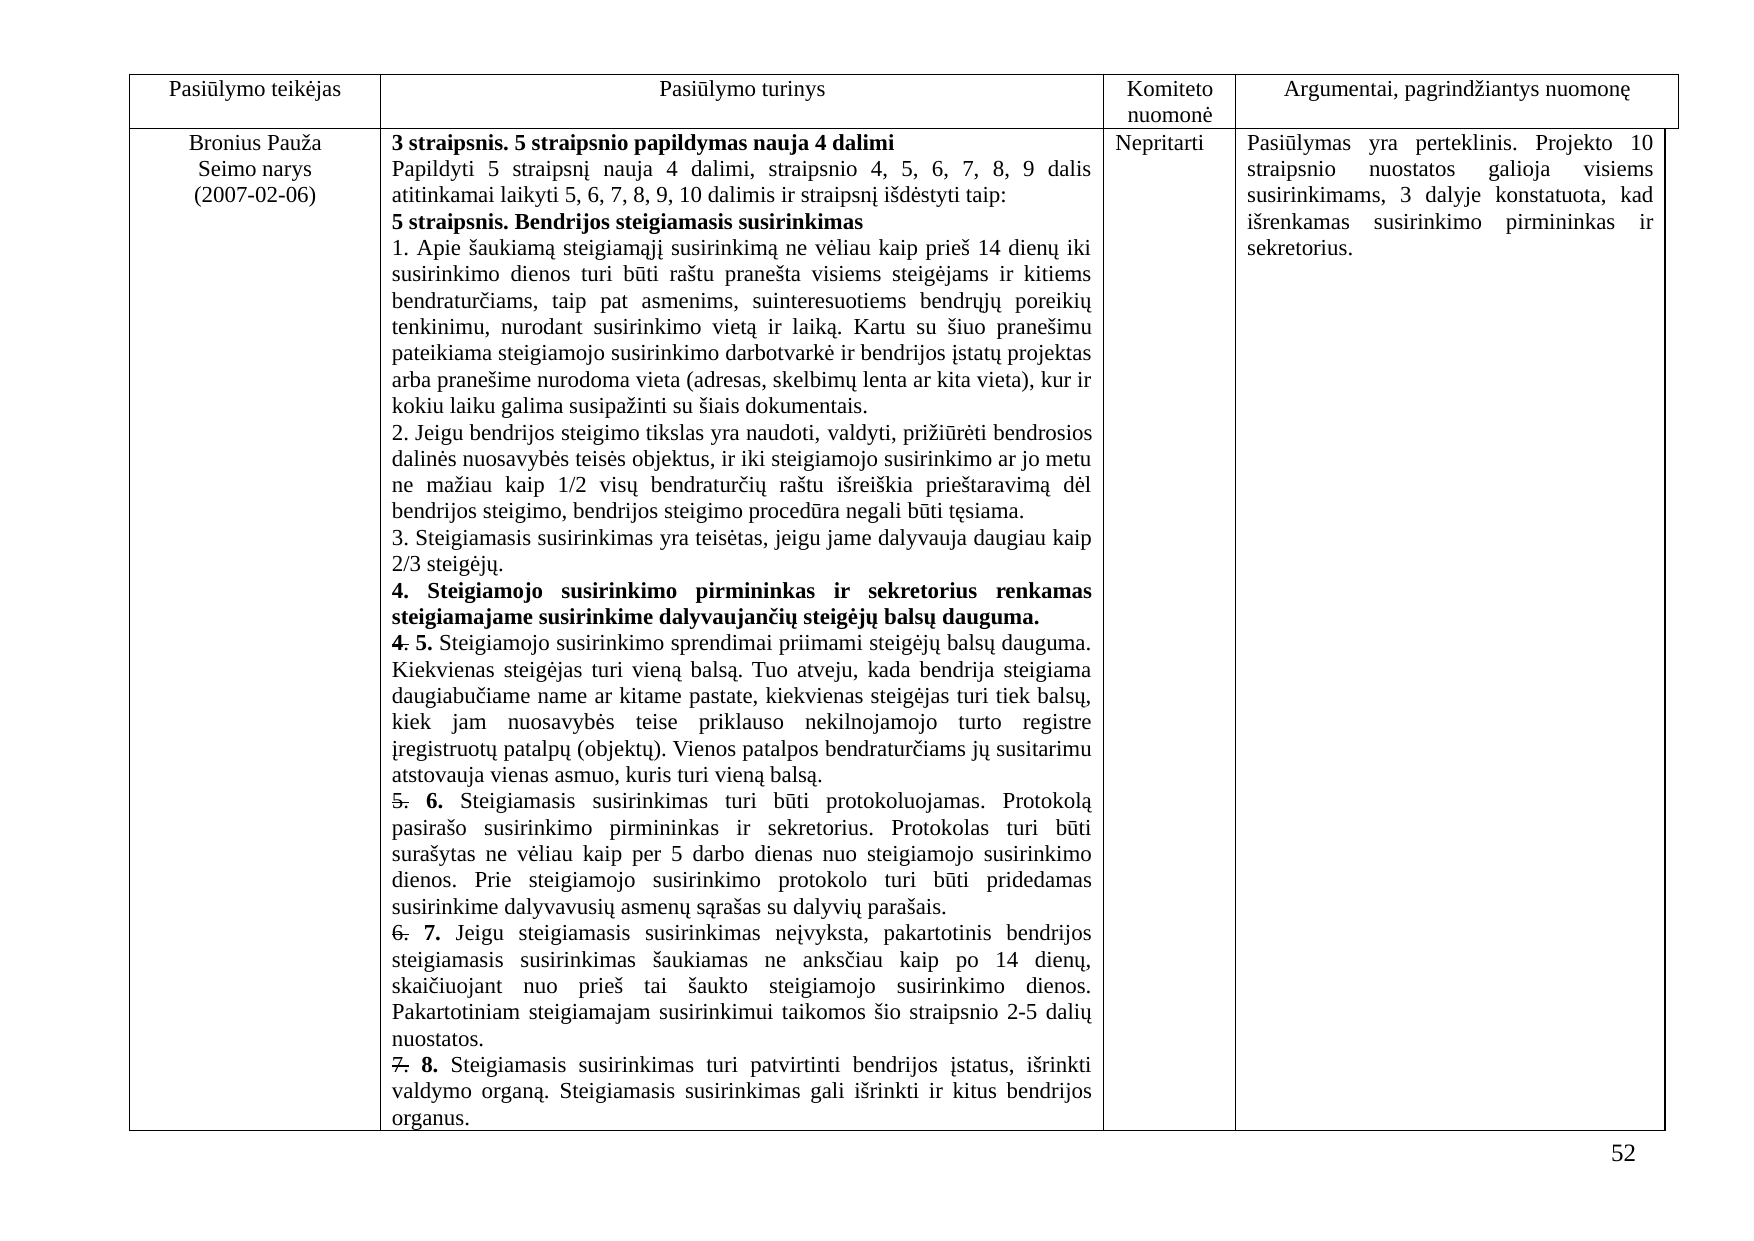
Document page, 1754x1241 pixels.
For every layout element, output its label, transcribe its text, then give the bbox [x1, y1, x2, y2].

table_cell Bronius Pauža Seimo narys (2007-02-06) [130, 129, 380, 1130]
table_cell [1666, 129, 1678, 1130]
table_header Komiteto nuomonė [1104, 75, 1235, 128]
table_header Pasiūlymo teikėjas [130, 75, 380, 128]
table_cell 3 straipsnis. 5 straipsnio papildymas nauja 4 dalimi Papildyti 5 straipsnį nauja 4 dalimi, straipsnio 4, 5, 6, 7, 8, 9 dalis atitinkamai laikyti 5, 6, 7, 8, 9, 10 dalimis ir straipsnį išdėstyti taip: 5 straipsnis. Bendrijos steigiamasis susirinkimas 1. Apie šaukiamą steigiamąjį susirinkimą ne vėliau kaip prieš 14 dienų iki susirinkimo dienos turi būti raštu pranešta visiems steigėjams ir kitiems bendraturčiams, taip pat asmenims, suinteresuotiems bendrųjų poreikių tenkinimu, nurodant susirinkimo vietą ir laiką. Kartu su šiuo pranešimu pateikiama steigiamojo susirinkimo darbotvarkė ir bendrijos įstatų projektas arba pranešime nurodoma vieta (adresas, skelbimų lenta ar kita vieta), kur ir kokiu laiku galima susipažinti su šiais dokumentais. 2. Jeigu bendrijos steigimo tikslas yra naudoti, valdyti, prižiūrėti bendrosios dalinės nuosavybės teisės objektus, ir iki steigiamojo susirinkimo ar jo metu ne mažiau kaip 1/2 visų bendraturčių raštu išreiškia prieštaravimą dėl bendrijos steigimo, bendrijos steigimo procedūra negali būti tęsiama. 3. Steigiamasis susirinkimas yra teisėtas, jeigu jame dalyvauja daugiau kaip 2/3 steigėjų. 4. Steigiamojo susirinkimo pirmininkas ir sekretorius renkamas steigiamajame susirinkime dalyvaujančių steigėjų balsų dauguma. 4. 5. Steigiamojo susirinkimo sprendimai priimami steigėjų balsų dauguma. Kiekvienas steigėjas turi vieną balsą. Tuo atveju, kada bendrija steigiama daugiabučiame name ar kitame pastate, kiekvienas steigėjas turi tiek balsų, kiek jam nuosavybės teise priklauso nekilnojamojo turto registre įregistruotų patalpų (objektų). Vienos patalpos bendraturčiams jų susitarimu atstovauja vienas asmuo, kuris turi vieną balsą. 5. 6. Steigiamasis susirinkimas turi būti protokoluojamas. Protokolą pasirašo susirinkimo pirmininkas ir sekretorius. Protokolas turi būti surašytas ne vėliau kaip per 5 darbo dienas nuo steigiamojo susirinkimo dienos. Prie steigiamojo susirinkimo protokolo turi būti pridedamas susirinkime dalyvavusių asmenų sąrašas su dalyvių parašais. 6. 7. Jeigu steigiamasis susirinkimas neįvyksta, pakartotinis bendrijos steigiamasis susirinkimas šaukiamas ne anksčiau kaip po 14 dienų, skaičiuojant nuo prieš tai šaukto steigiamojo susirinkimo dienos. Pakartotiniam steigiamajam susirinkimui taikomos šio straipsnio 2-5 dalių nuostatos. 7. 8. Steigiamasis susirinkimas turi patvirtinti bendrijos įstatus, išrinkti valdymo organą. Steigiamasis susirinkimas gali išrinkti ir kitus bendrijos organus. [381, 129, 1103, 1130]
table_header Argumentai, pagrindžiantys nuomonę [1236, 75, 1678, 128]
table_header Pasiūlymo turinys [381, 75, 1103, 128]
table_cell Pasiūlymas yra perteklinis. Projekto 10 straipsnio nuostatos galioja visiems susirinkimams, 3 dalyje konstatuota, kad išrenkamas susirinkimo pirmininkas ir sekretorius. [1236, 129, 1664, 1130]
table_cell Nepritarti [1104, 129, 1235, 1130]
